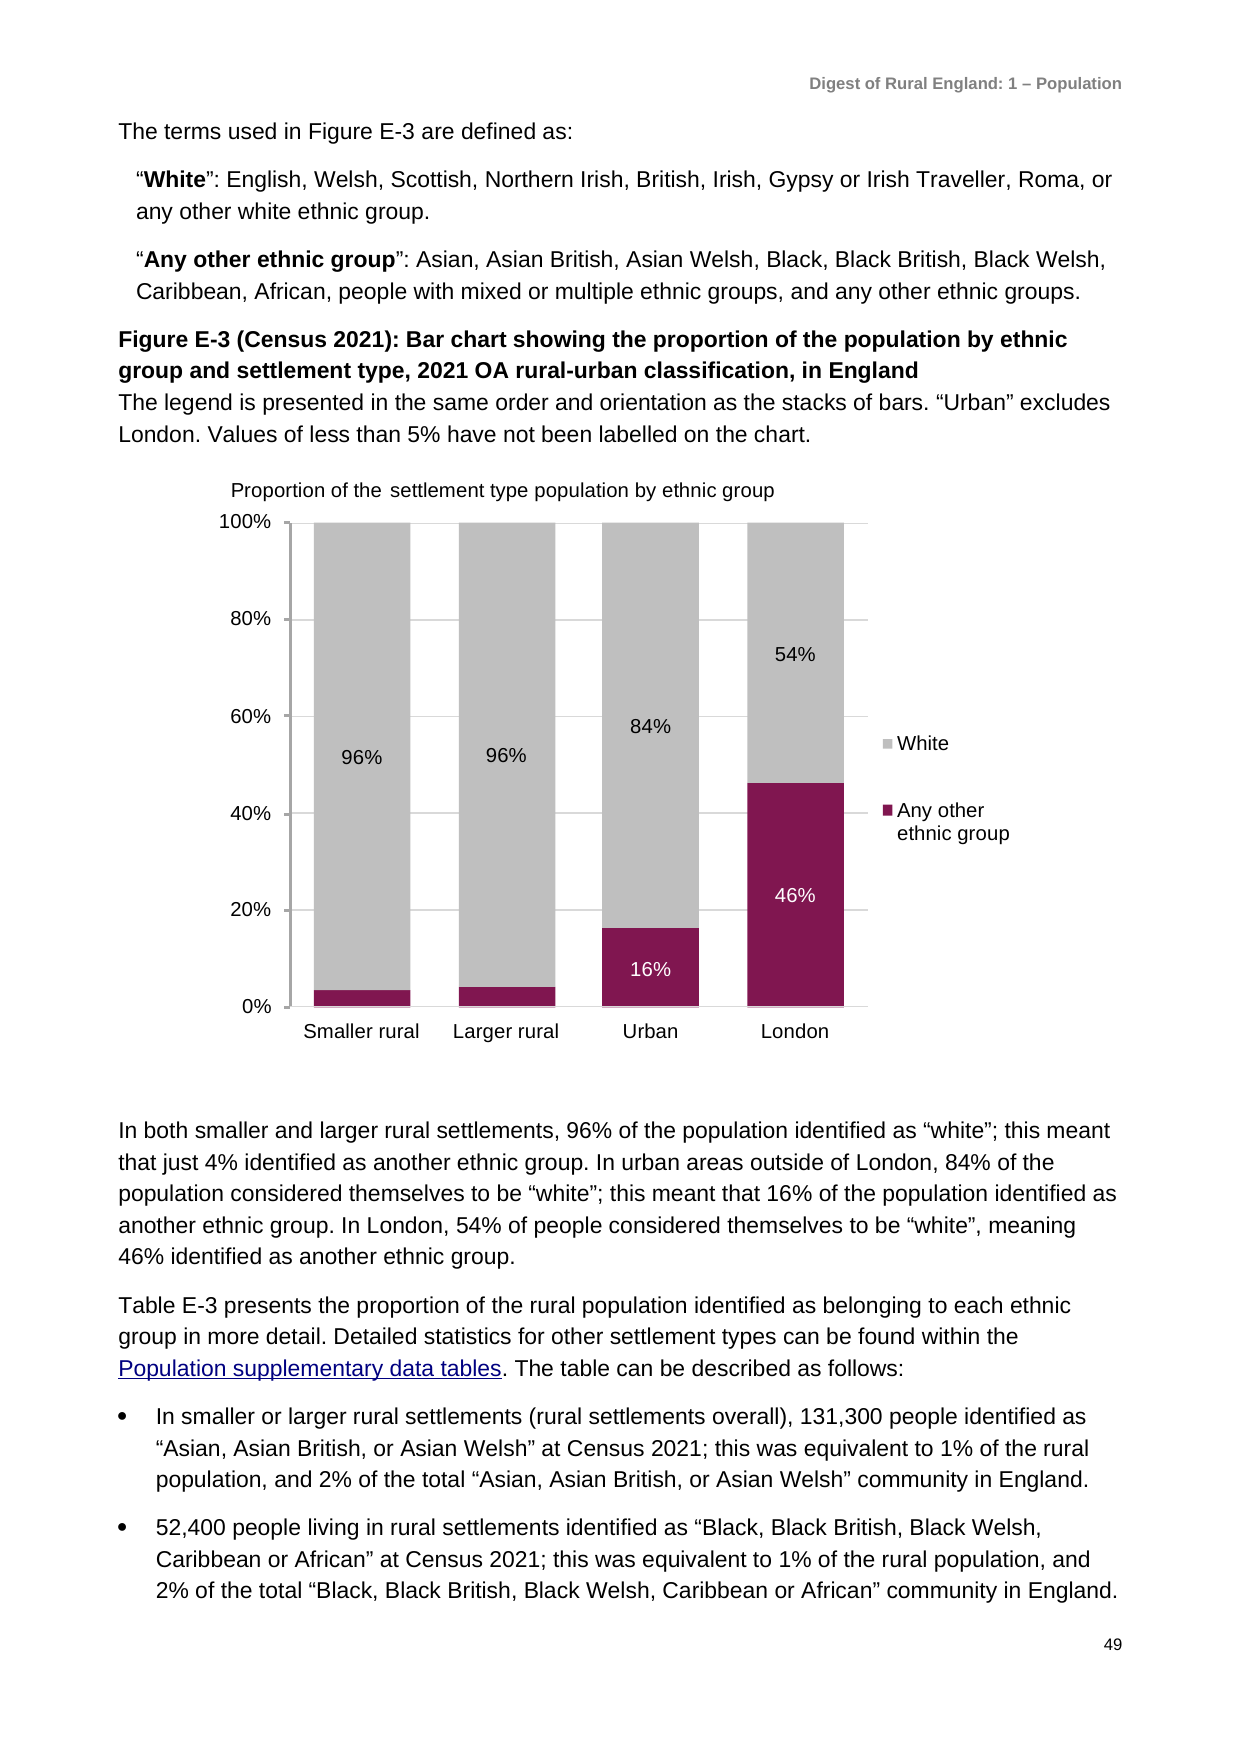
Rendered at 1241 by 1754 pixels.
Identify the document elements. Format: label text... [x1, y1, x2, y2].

text “Any other ethnic group”: Asian, Asian British, Asian Welsh, Black, Black British, Black Welsh, Caribbean, African, people with mixed or multiple ethnic groups, and any other ethnic groups. [136, 246, 1122, 304]
text Figure E‑3 (Census 2021): Bar chart showing the proportion of the population by ethnic group and settlement type, 2021 OA rural-urban classification, in England [118, 326, 1122, 384]
text The terms used in Figure E‑3 are defined as: [118, 118, 1122, 144]
list In smaller or larger rural settlements (rural settlements overall), 131,300 people identified as “Asian, Asian British, or Asian Welsh” at Census 2021; this was equivalent to 1% of the rural population, and 2% of the total “Asian, Asian British, or Asian Welsh” community in England. [118, 1403, 1122, 1492]
text The legend is presented in the same order and orientation as the stacks of bars. “Urban” excludes London. Values of less than 5% have not been labelled on the chart. [118, 389, 1122, 447]
text “White”: English, Welsh, Scottish, Northern Irish, British, Irish, Gypsy or Irish Traveller, Roma, or any other white ethnic group. [136, 166, 1122, 224]
text Table E‑3 presents the proportion of the rural population identified as belonging to each ethnic group in more detail. Detailed statistics for other settlement types can be found within the Population supplementary data tables. The table can be described as follows: [118, 1292, 1122, 1381]
list 52,400 people living in rural settlements identified as “Black, Black British, Black Welsh, Caribbean or African” at Census 2021; this was equivalent to 1% of the rural population, and 2% of the total “Black, Black British, Black Welsh, Caribbean or African” community in England. [118, 1514, 1122, 1604]
text In both smaller and larger rural settlements, 96% of the population identified as “white”; this meant that just 4% identified as another ethnic group. In urban areas outside of London, 84% of the population considered themselves to be “white”; this meant that 16% of the population identified as another ethnic group. In London, 54% of people considered themselves to be “white”, meaning 46% identified as another ethnic group. [118, 1117, 1122, 1270]
